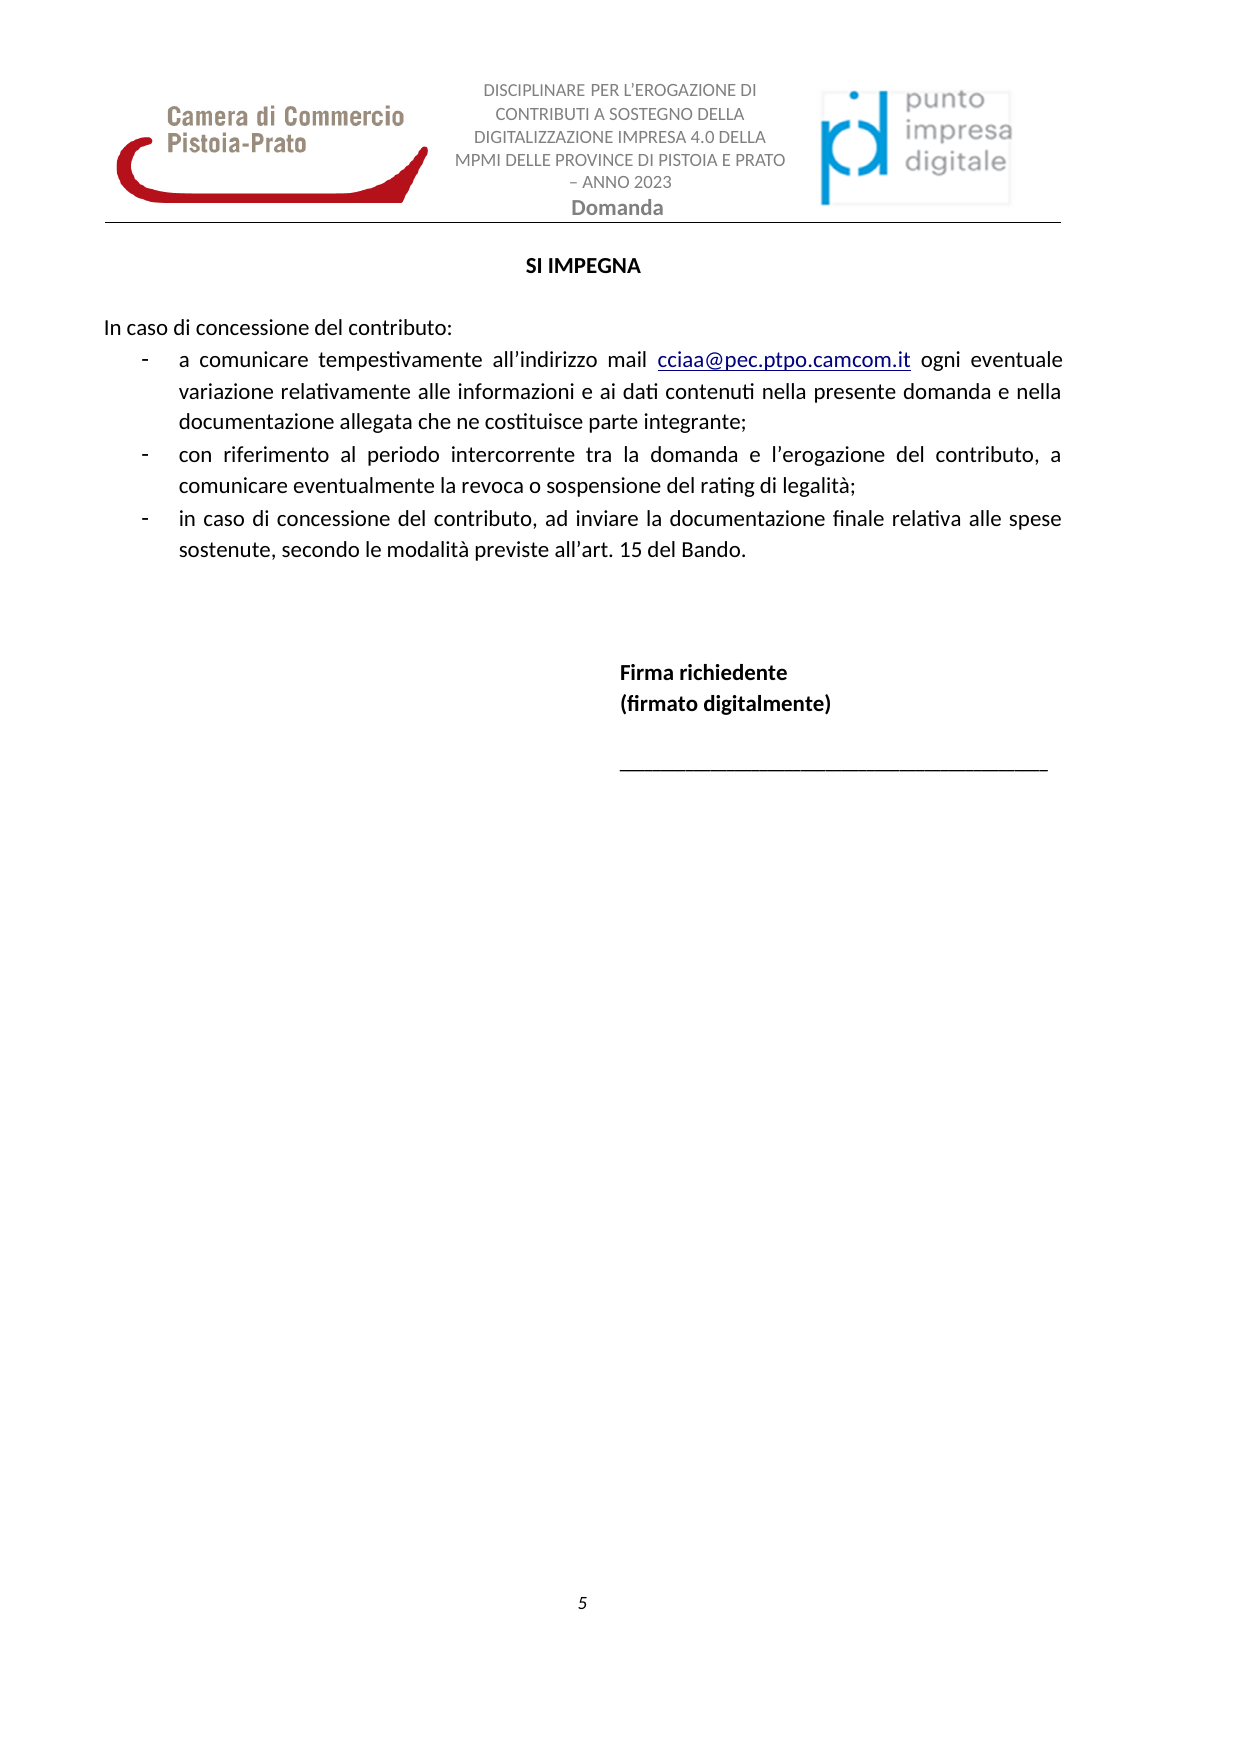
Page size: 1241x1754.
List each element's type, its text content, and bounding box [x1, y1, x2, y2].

list in caso di concessione del contributo, ad inviare la documentazione finale relativa alle spese sostenute, secondo le modalità previste all’art. 15 del Bando. [141, 502, 1063, 563]
text In caso di concessione del contributo: [103, 313, 1063, 341]
text Firma richiedente [576, 658, 1063, 686]
list a comunicare tempestivamente all’indirizzo mail cciaa@pec.ptpo.camcom.it ogni eventuale variazione relativamente alle informazioni e ai dati contenuti nella presente domanda e nella documentazione allegata che ne costituisce parte integrante; [141, 343, 1063, 436]
text SI IMPEGNA [103, 251, 1063, 279]
list con riferimento al periodo intercorrente tra la domanda e l’erogazione del contributo, a comunicare eventualmente la revoca o sospensione del rating di legalità; [141, 438, 1063, 499]
text (firmato digitalmente) [576, 689, 1063, 717]
